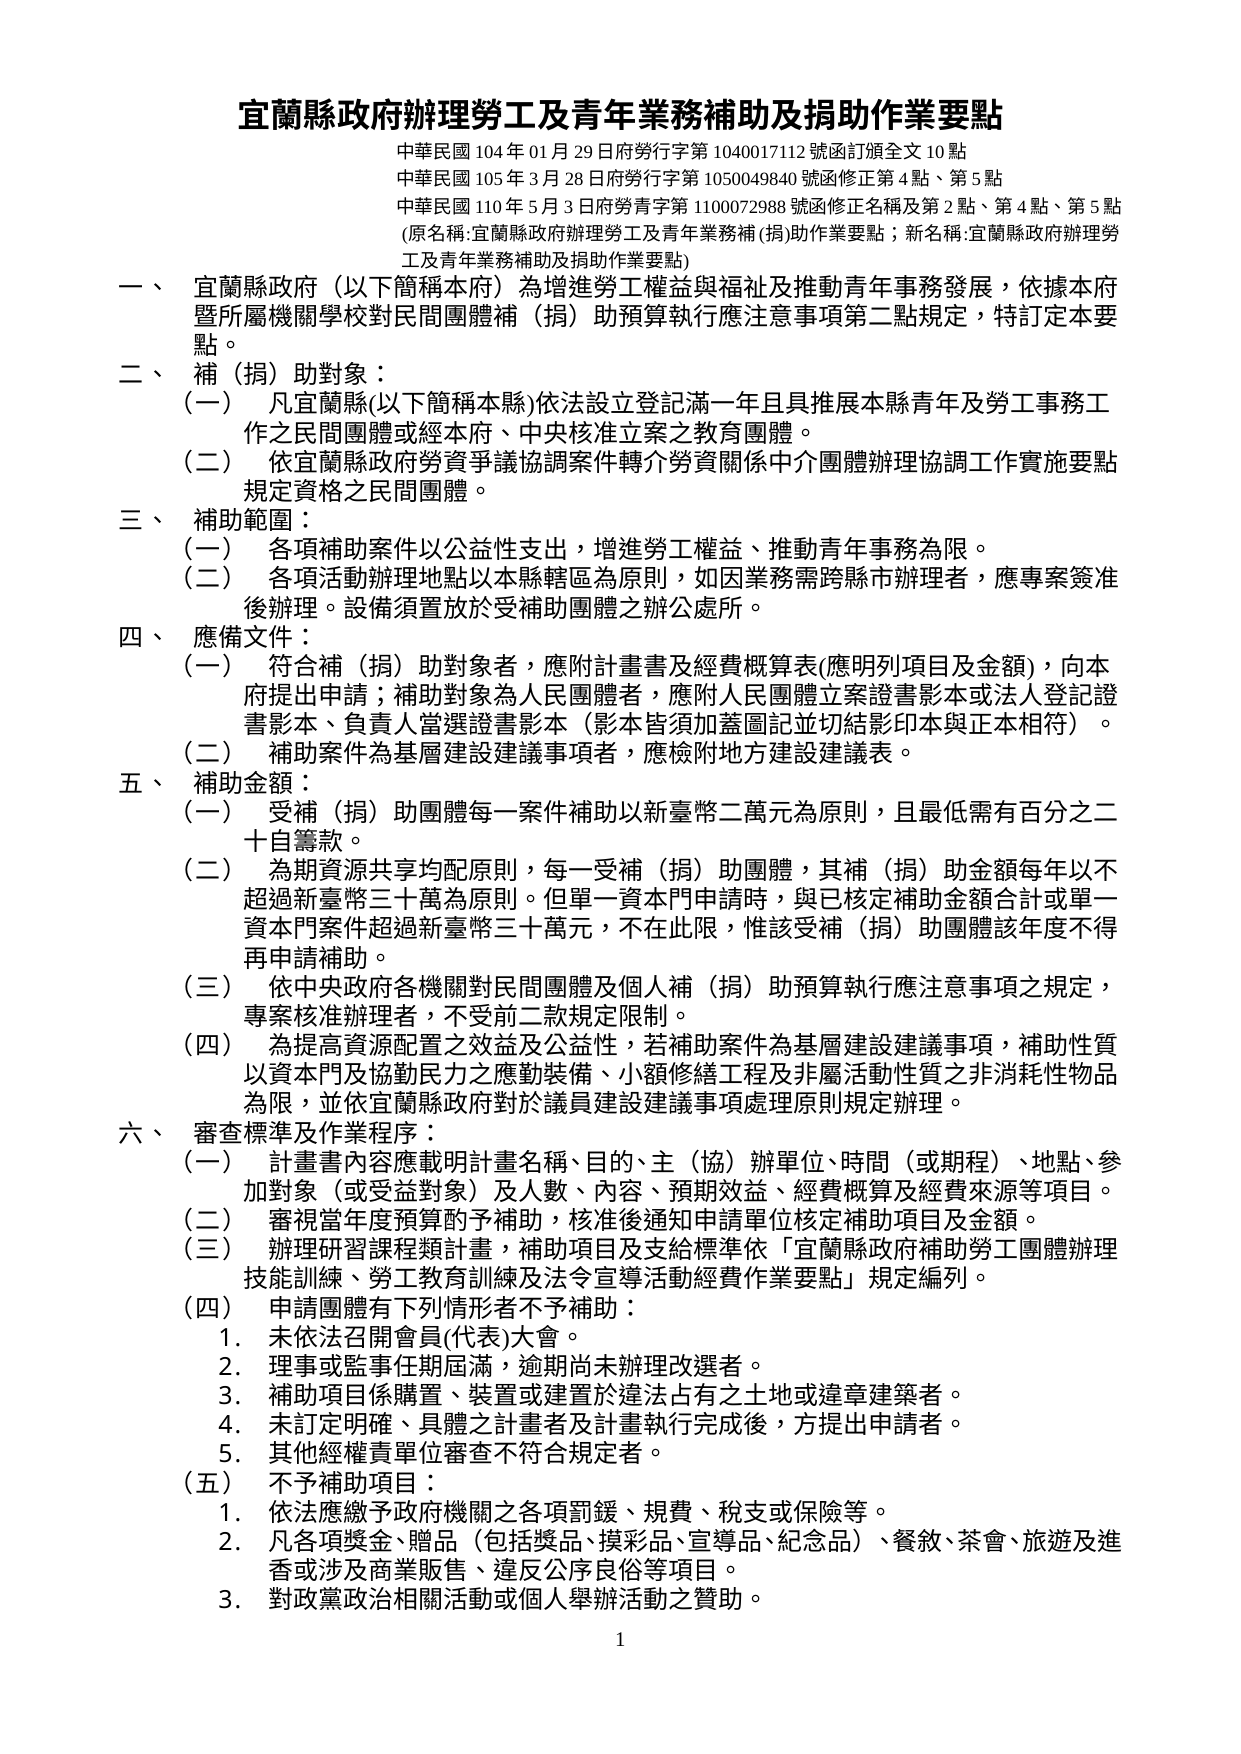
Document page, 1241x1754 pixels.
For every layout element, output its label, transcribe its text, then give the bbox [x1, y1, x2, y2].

list 補助案件為基層建設建議事項者，應檢附地方建設建議表。 [168, 739, 1122, 769]
text 中華民國110年5月3日府勞青字第1100072988號函修正名稱及第2點、第4點、第5點 [118, 191, 1122, 218]
list 符合補（捐）助對象者，應附計畫書及經費概算表(應明列項目及金額)，向本府提出申請；補助對象為人民團體者，應附人民團體立案證書影本或法人登記證書影本、負責人當選證書影本（影本皆須加蓋圖記並切結影印本與正本相符）。 [168, 652, 1122, 739]
list 不予補助項目： [168, 1469, 1122, 1498]
list 未依法召開會員(代表)大會。 [218, 1323, 1122, 1352]
list 申請團體有下列情形者不予補助： [168, 1294, 1122, 1323]
list 為期資源共享均配原則，每一受補（捐）助團體，其補（捐）助金額每年以不超過新臺幣三十萬為原則。但單一資本門申請時，與已核定補助金額合計或單一資本門案件超過新臺幣三十萬元，不在此限，惟該受補（捐）助團體該年度不得再申請補助。 [168, 856, 1122, 973]
list 依中央政府各機關對民間團體及個人補（捐）助預算執行應注意事項之規定，專案核准辦理者，不受前二款規定限制。 [168, 973, 1122, 1031]
list 審視當年度預算酌予補助，核准後通知申請單位核定補助項目及金額。 [168, 1206, 1122, 1235]
text 中華民國104年01月29日府勞行字第1040017112號函訂頒全文10點 [118, 137, 1122, 164]
list 對政黨政治相關活動或個人舉辦活動之贊助。 [218, 1585, 1122, 1614]
list 補助範圍： [118, 506, 1122, 535]
list 凡宜蘭縣(以下簡稱本縣)依法設立登記滿一年且具推展本縣青年及勞工事務工作之民間團體或經本府、中央核准立案之教育團體。 [168, 389, 1122, 448]
list 各項補助案件以公益性支出，增進勞工權益、推動青年事務為限。 [168, 535, 1122, 564]
list 各項活動辦理地點以本縣轄區為原則，如因業務需跨縣市辦理者，應專案簽准後辦理。設備須置放於受補助團體之辦公處所。 [168, 564, 1122, 623]
text 中華民國105年3月28日府勞行字第1050049840號函修正第4點、第5點 [118, 164, 1122, 191]
list 審查標準及作業程序： [118, 1119, 1122, 1148]
list 未訂定明確、具體之計畫者及計畫執行完成後，方提出申請者。 [218, 1410, 1122, 1439]
list 補助金額： [118, 769, 1122, 798]
text 宜蘭縣政府辦理勞工及青年業務補助及捐助作業要點 [118, 89, 1122, 137]
list 補（捐）助對象： [118, 360, 1122, 389]
list 受補（捐）助團體每一案件補助以新臺幣二萬元為原則，且最低需有百分之二十自籌款。 [168, 798, 1122, 856]
text (原名稱:宜蘭縣政府辦理勞工及青年業務補(捐)助作業要點；新名稱:宜蘭縣政府辦理勞工及青年業務補助及捐助作業要點) [402, 218, 1122, 273]
list 計畫書內容應載明計畫名稱、目的、主（協）辦單位、時間（或期程）、地點、參加對象（或受益對象）及人數、內容、預期效益、經費概算及經費來源等項目。 [168, 1148, 1122, 1206]
list 為提高資源配置之效益及公益性，若補助案件為基層建設建議事項，補助性質以資本門及協勤民力之應勤裝備、小額修繕工程及非屬活動性質之非消耗性物品為限，並依宜蘭縣政府對於議員建設建議事項處理原則規定辦理。 [168, 1031, 1122, 1119]
list 補助項目係購置、裝置或建置於違法占有之土地或違章建築者。 [218, 1381, 1122, 1410]
list 凡各項獎金、贈品（包括獎品、摸彩品、宣導品、紀念品）、餐敘、茶會、旅遊及進香或涉及商業販售、違反公序良俗等項目。 [218, 1527, 1122, 1585]
list 宜蘭縣政府（以下簡稱本府）為增進勞工權益與福祉及推動青年事務發展，依據本府暨所屬機關學校對民間團體補（捐）助預算執行應注意事項第二點規定，特訂定本要點。 [118, 273, 1122, 360]
list 依宜蘭縣政府勞資爭議協調案件轉介勞資關係中介團體辦理協調工作實施要點規定資格之民間團體。 [168, 448, 1122, 506]
list 應備文件： [118, 623, 1122, 652]
list 依法應繳予政府機關之各項罰鍰、規費、稅支或保險等。 [218, 1498, 1122, 1527]
list 其他經權責單位審查不符合規定者。 [218, 1439, 1122, 1469]
list 辦理研習課程類計畫，補助項目及支給標準依「宜蘭縣政府補助勞工團體辦理技能訓練、勞工教育訓練及法令宣導活動經費作業要點」規定編列。 [168, 1235, 1122, 1294]
list 理事或監事任期屆滿，逾期尚未辦理改選者。 [218, 1352, 1122, 1381]
